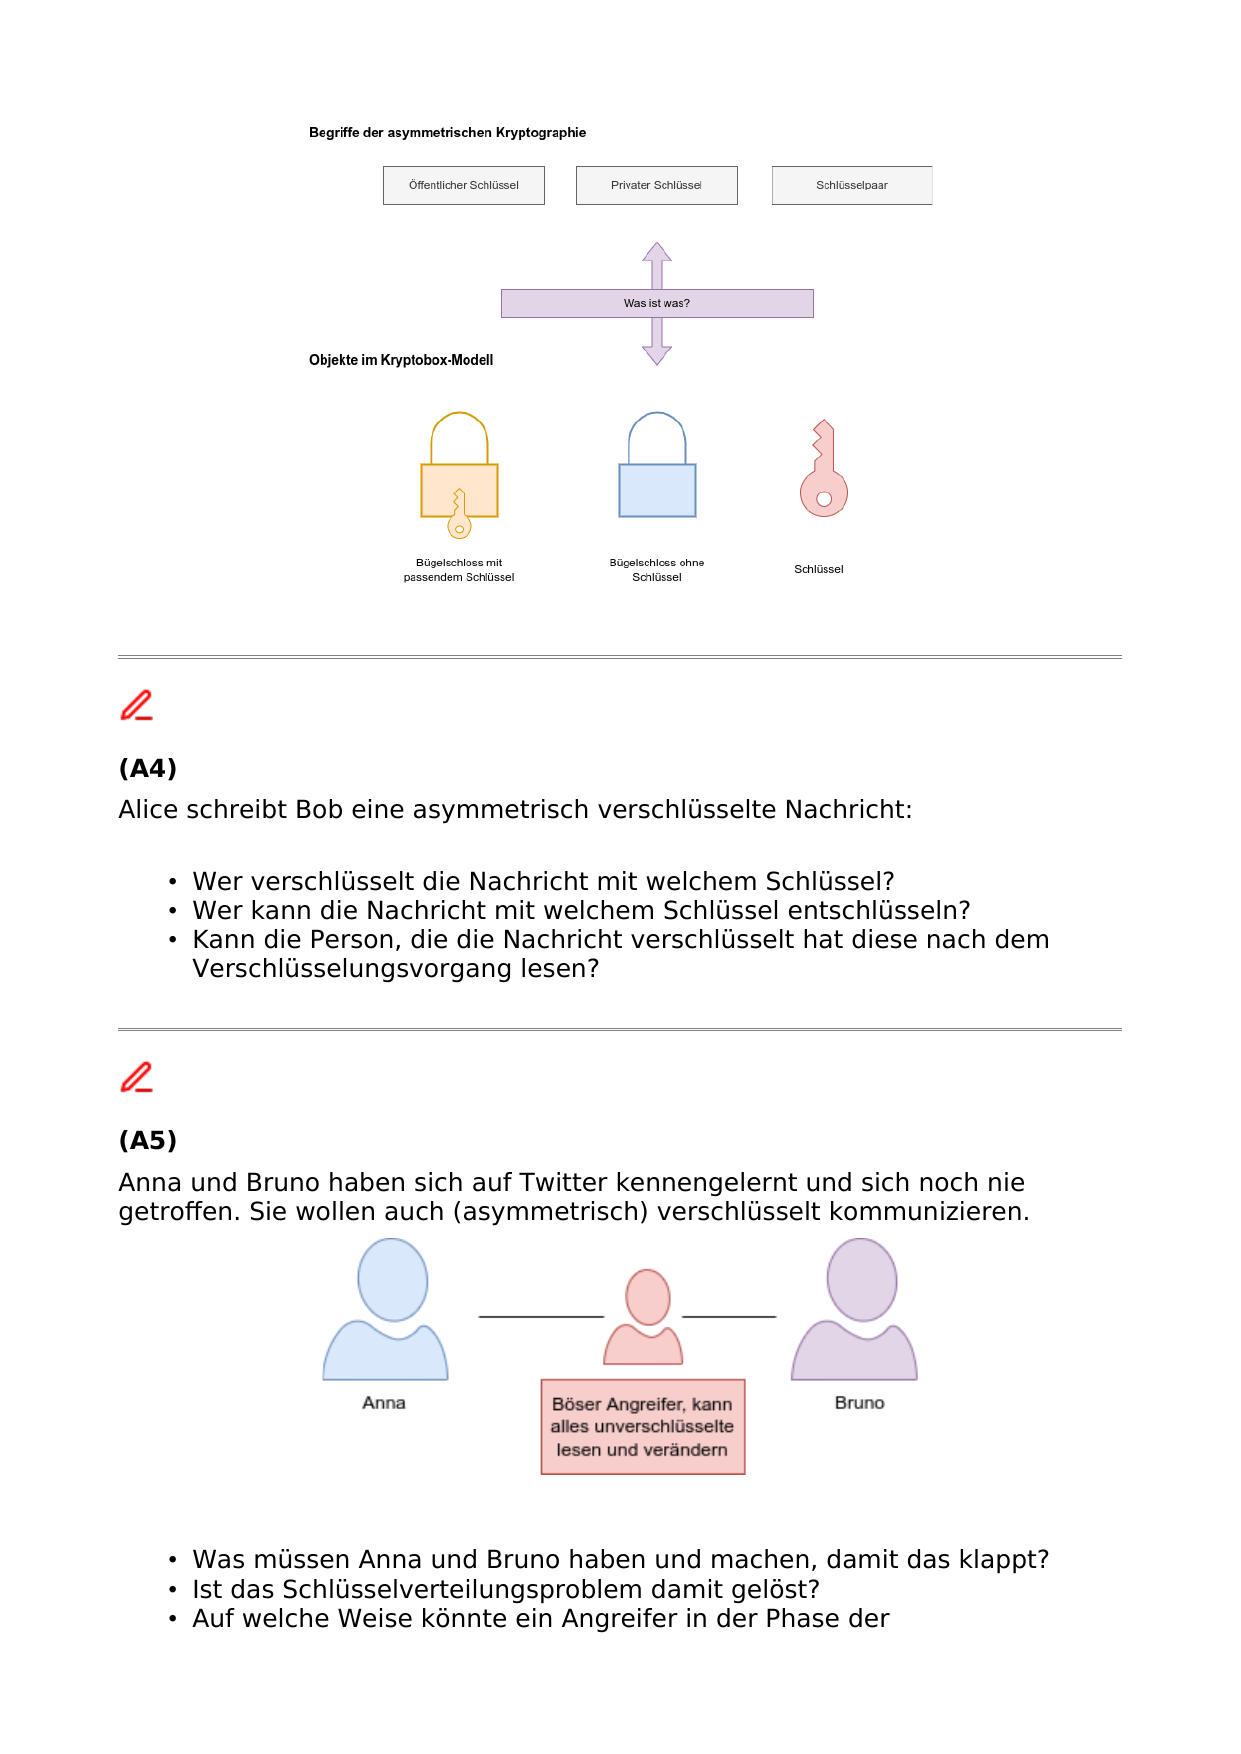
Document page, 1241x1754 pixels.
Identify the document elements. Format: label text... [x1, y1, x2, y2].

picture [307, 118, 933, 600]
subtitle (A5) [118, 1126, 1122, 1155]
text Alice schreibt Bob eine asymmetrisch verschlüsselte Nachricht: [118, 796, 1122, 825]
list Ist das Schlüsselverteilungsproblem damit gelöst? [177, 1575, 1122, 1604]
picture [118, 1059, 156, 1097]
picture [118, 687, 156, 725]
list Wer verschlüsselt die Nachricht mit welchem Schlüssel? [177, 867, 1122, 896]
list Wer kann die Nachricht mit welchem Schlüssel entschlüsseln? [177, 896, 1122, 925]
list Auf welche Weise könnte ein Angreifer in der Phase der [177, 1604, 1122, 1633]
list Was müssen Anna und Bruno haben und machen, damit das klappt? [177, 1546, 1122, 1575]
list Kann die Person, die die Nachricht verschlüsselt hat diese nach dem Verschlüsselungsvorgang lesen? [177, 925, 1122, 983]
subtitle (A4) [118, 754, 1122, 783]
text Anna und Bruno haben sich auf Twitter kennengelernt und sich noch nie getroffen. Sie wollen auch (asymmetrisch) verschlüsselt kommunizieren. [118, 1168, 1122, 1226]
picture [322, 1238, 918, 1475]
